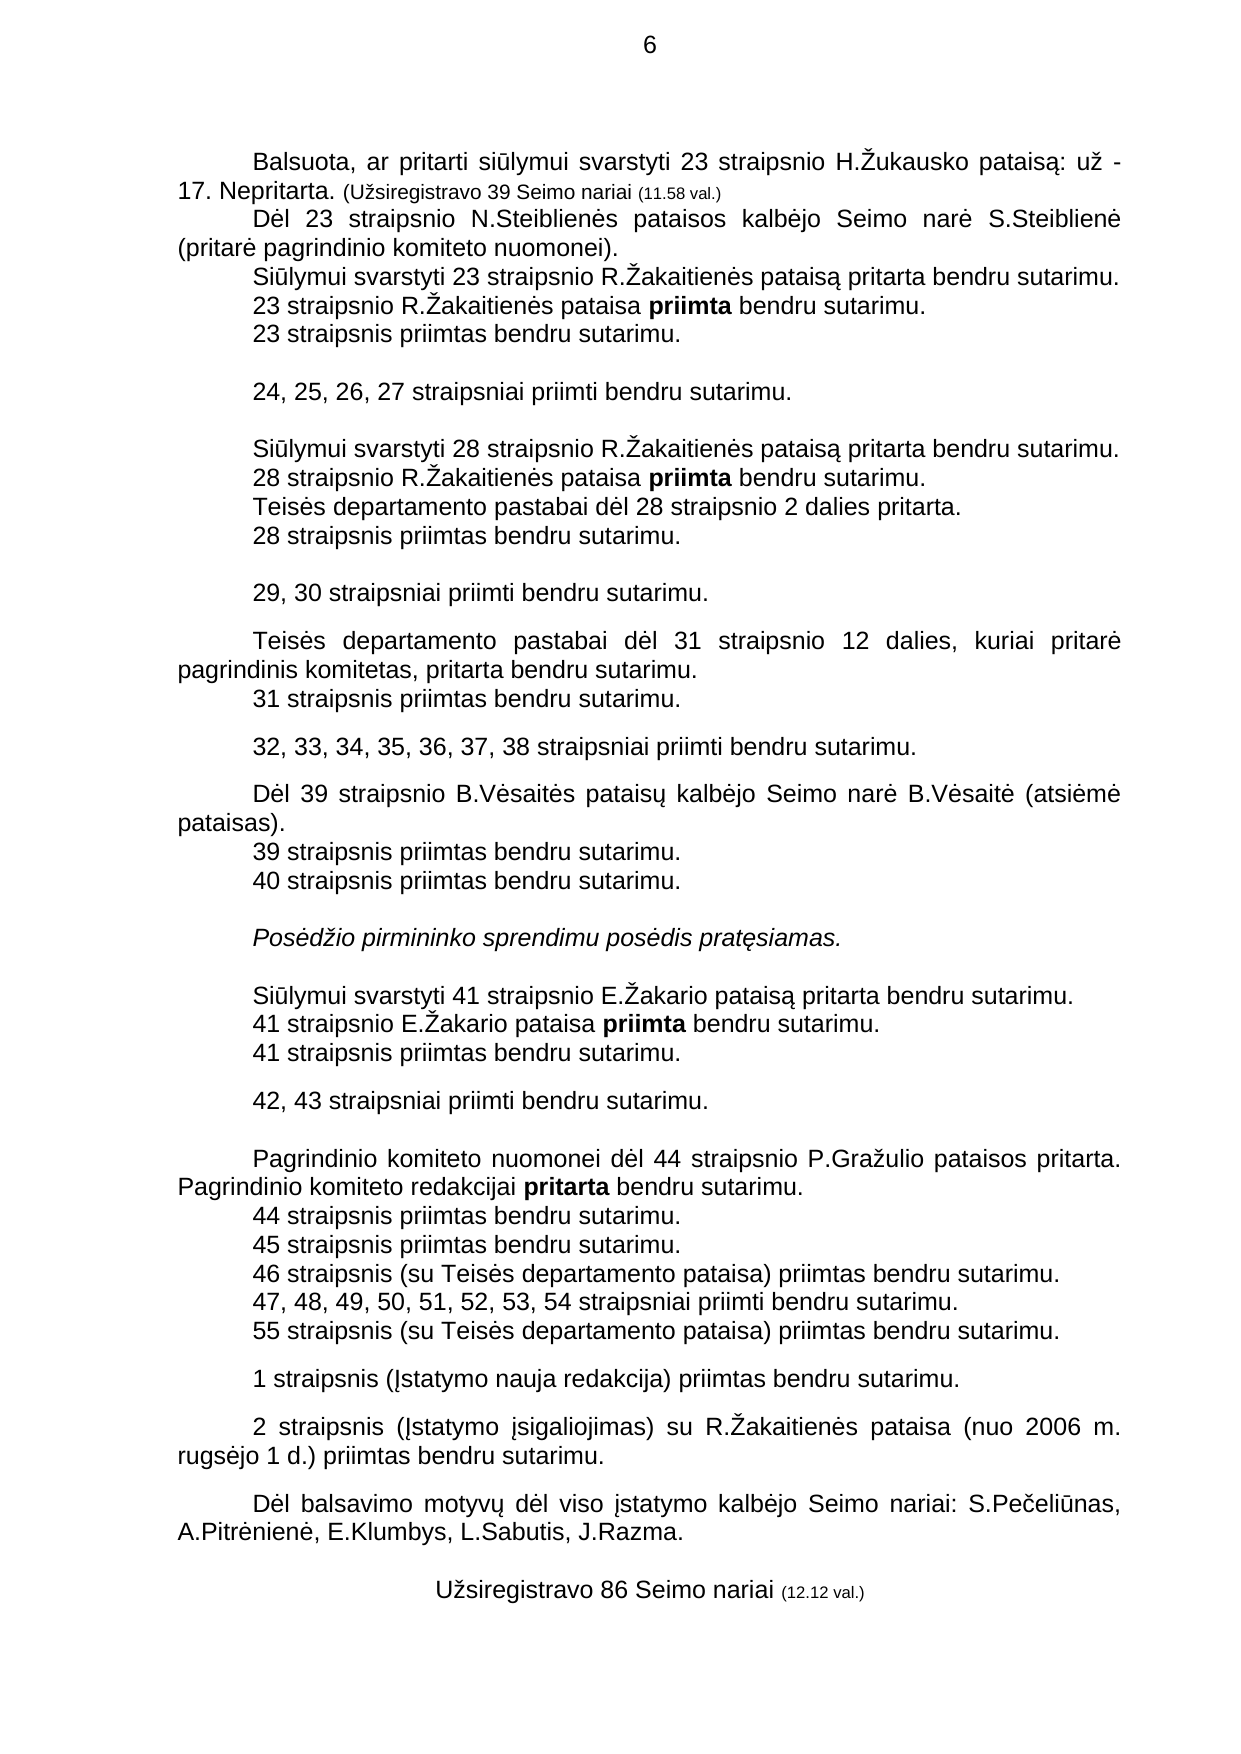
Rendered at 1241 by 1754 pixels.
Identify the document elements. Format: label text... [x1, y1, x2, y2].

text 28 straipsnis priimtas bendru sutarimu. [177, 521, 1122, 549]
text Posėdžio pirmininko sprendimu posėdis pratęsiamas. [177, 923, 1122, 952]
text Dėl 39 straipsnio B.Vėsaitės pataisų kalbėjo Seimo narė B.Vėsaitė (atsiėmė pataisas). [177, 779, 1122, 837]
text Pagrindinio komiteto nuomonei dėl 44 straipsnio P.Gražulio pataisos pritarta. Pagrindinio komiteto redakcijai pritarta bendru sutarimu. [177, 1143, 1122, 1201]
text 42, 43 straipsniai priimti bendru sutarimu. [177, 1086, 1122, 1115]
text 31 straipsnis priimtas bendru sutarimu. [177, 683, 1122, 712]
text 44 straipsnis priimtas bendru sutarimu. [177, 1201, 1122, 1230]
text 1 straipsnis (Įstatymo nauja redakcija) priimtas bendru sutarimu. [177, 1364, 1122, 1393]
text 40 straipsnis priimtas bendru sutarimu. [177, 866, 1122, 894]
text Balsuota, ar pritarti siūlymui svarstyti 23 straipsnio H.Žukausko pataisą: už - 17. Nepritarta. (Užsiregistravo 39 Seimo nariai (11.58 val.) [177, 147, 1122, 204]
text 32, 33, 34, 35, 36, 37, 38 straipsniai priimti bendru sutarimu. [177, 731, 1122, 760]
text Užsiregistravo 86 Seimo nariai (12.12 val.) [177, 1575, 1122, 1603]
text Dėl 23 straipsnio N.Steiblienės pataisos kalbėjo Seimo narė S.Steiblienė (pritarė pagrindinio komiteto nuomonei). [177, 204, 1122, 262]
text 23 straipsnis priimtas bendru sutarimu. [177, 319, 1122, 348]
text 46 straipsnis (su Teisės departamento pataisa) priimtas bendru sutarimu. [177, 1258, 1122, 1287]
text 55 straipsnis (su Teisės departamento pataisa) priimtas bendru sutarimu. [177, 1316, 1122, 1345]
text 41 straipsnis priimtas bendru sutarimu. [177, 1038, 1122, 1067]
text 28 straipsnio R.Žakaitienės pataisa priimta bendru sutarimu. [177, 463, 1122, 492]
text 39 straipsnis priimtas bendru sutarimu. [177, 837, 1122, 866]
text 47, 48, 49, 50, 51, 52, 53, 54 straipsniai priimti bendru sutarimu. [177, 1287, 1122, 1316]
text Teisės departamento pastabai dėl 28 straipsnio 2 dalies pritarta. [177, 492, 1122, 521]
text 45 straipsnis priimtas bendru sutarimu. [177, 1230, 1122, 1258]
text Teisės departamento pastabai dėl 31 straipsnio 12 dalies, kuriai pritarė pagrindinis komitetas, pritarta bendru sutarimu. [177, 626, 1122, 683]
text Siūlymui svarstyti 28 straipsnio R.Žakaitienės pataisą pritarta bendru sutarimu. [177, 434, 1122, 463]
text 41 straipsnio E.Žakario pataisa priimta bendru sutarimu. [177, 1009, 1122, 1038]
text 2 straipsnis (Įstatymo įsigaliojimas) su R.Žakaitienės pataisa (nuo 2006 m. rugsėjo 1 d.) priimtas bendru sutarimu. [177, 1412, 1122, 1469]
text Siūlymui svarstyti 41 straipsnio E.Žakario pataisą pritarta bendru sutarimu. [177, 981, 1122, 1009]
text Siūlymui svarstyti 23 straipsnio R.Žakaitienės pataisą pritarta bendru sutarimu. [177, 262, 1122, 291]
text 24, 25, 26, 27 straipsniai priimti bendru sutarimu. [177, 377, 1122, 406]
text 29, 30 straipsniai priimti bendru sutarimu. [177, 578, 1122, 607]
text Dėl balsavimo motyvų dėl viso įstatymo kalbėjo Seimo nariai: S.Pečeliūnas, A.Pitrėnienė, E.Klumbys, L.Sabutis, J.Razma. [177, 1488, 1122, 1546]
text 23 straipsnio R.Žakaitienės pataisa priimta bendru sutarimu. [177, 291, 1122, 319]
